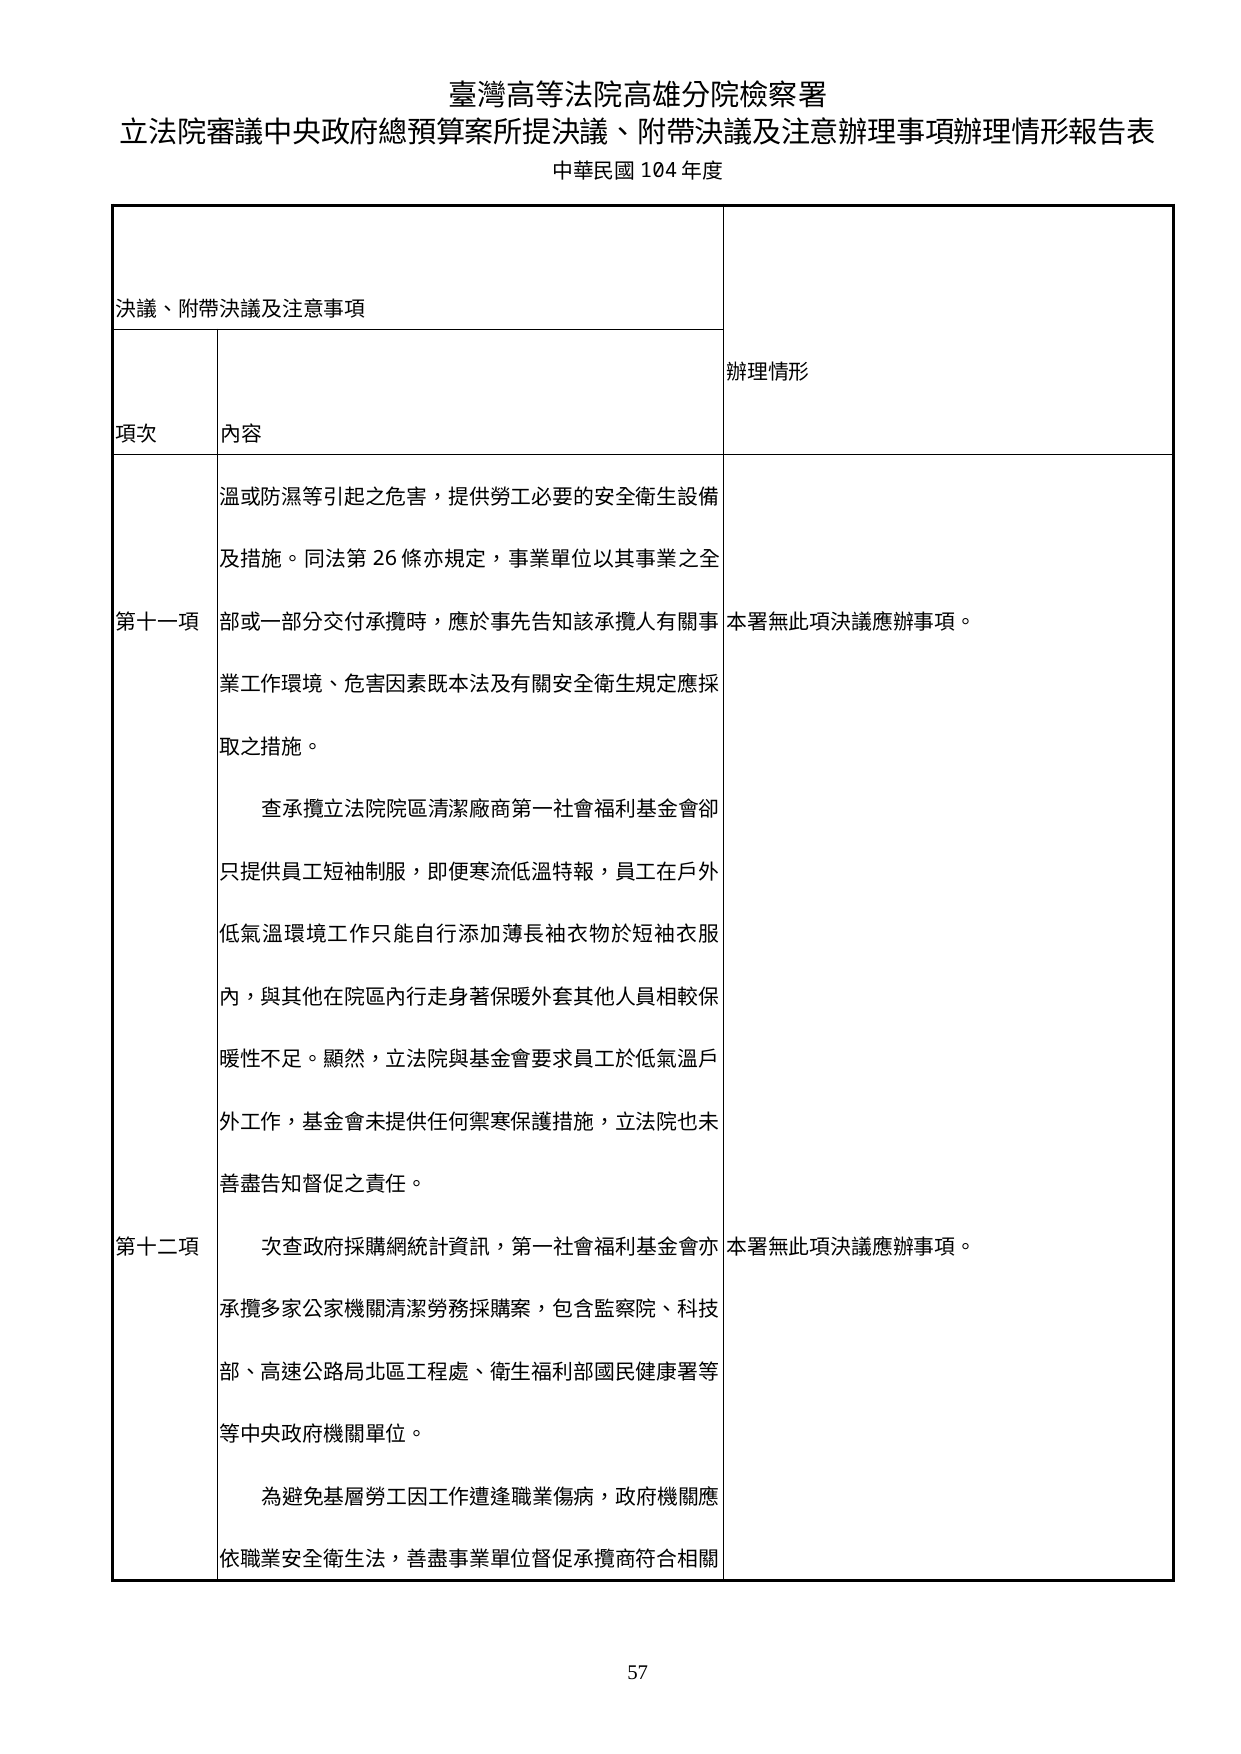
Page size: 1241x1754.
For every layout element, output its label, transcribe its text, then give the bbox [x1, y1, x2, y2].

table_header 決議、附帶決議及注意事項 [114, 207, 723, 328]
table_cell 104年度中央政府總預算案針對各機關及所屬統刪項目如下： 1.油料：統刪30%；另隨同減列交通部辦理離島載客船舶油價補貼0.07億元、公路總局辦理公共運輸油價補貼1.05億元。 2.大陸地區旅費：統刪10%。 3.委辦費：除人事行政總處、公務人力發展中心、中央選舉委員會及所屬、公務人員保障暨培訓委員會、警政署及所屬、外交部主管、教育部主管、法務部主管、勞工保險局、職業安全衛生署危險性機械及設備檢查與管理、動植物防疫檢疫局及所屬屠宰衛生檢查、畜禽藥物殘留檢測及檢疫偵測犬業務、衛生福利部落實長照十年計畫、推動長照服務體系及長照服務網業務相關預算、健全緊急醫療照護網絡、健全醫療衛生體系、醫事人力培育與訓練、推動身心障礙醫療復建網絡、社會救助業務、保護服務業務、規劃建立社會工作專業、推動性別暴力防治相關預算、食品藥物管理署科技發展工作及食品藥物管理業務相關預算、社會及家庭署辦理推展身心障礙者福利服務相關預算、文化部主管不刪；智慧財產局、工業局工業技術升級輔導計畫、標準檢驗局及所屬辦理國家度量衡標準實驗室整體運作與發展及民生化學計量標準計畫統刪1%外，其餘統刪10%，其中大陸委員會、考試院、營建署及所屬、消防署及所屬、入出國及移民署、建築研究所、國防部所屬、財政部、國庫署、交通部、中央氣象局、觀光局及所屬、運輸研究所、農業委員會、茶業改良場、疾病管制署、中央健康保險署、社會及家庭署、新竹科學工業園區管理局及所屬、中部科學工業園區管理局及所屬、保險局改以其他項目刪減替代，科目自行調整。 4.一般事務費：除中央研究院、人事行政總處及所屬、國立故宮博物院、中央選舉委員會及所屬、立法院主管、公務人員保障暨培訓委員會、國家文官學院及所屬、監察院、警政署及所屬、外交部主管、體育署、法務部主管、智慧財產局、工業局工業技術升級輔導計畫、勞工保險局、衛生福利部落實長照十年計畫、推動長照服務體系及長照服務網業務相關預算、健全緊急醫療照護網絡、健全醫療衛生體系、醫事人力培育與訓練、推動身心障礙醫療復建網絡、社會救助業務、保護服務業務、規劃建立社會工作專業、推動性別暴力防治相關預算、食品藥物管理署科技發展工作及食品藥物管理業務相關預算、中央健康保險署、社會及家庭署辦理推展身心障礙者福利服務相關預算、國軍退除役官兵輔導委員會聘用照顧服務員及護理人員相關預算不刪外，其餘統刪5%，其中總統府、國家發展委員會、國家通訊傳播委員會、公務人員退休撫卹基金監理委員會、營建署及所屬、消防署及所屬、空中勤務總隊、國防部所屬、賦稅署、臺北國稅局、高雄國稅局、北區國稅局及所屬、中區國稅局及所屬、南區國稅局及所屬、關務署及所屬、財政資訊中心、教育部、國家圖書館、國立公共資訊圖書館、國立教育廣播電臺、國立海洋科技博物館、中小企業處、交通部、民用航空局、中央氣象局、觀光局及所屬、運輸研究所、原子能委員會、放射性物料管理局、核能研究所、水土保持局、農業試驗所、林業試驗所、種苗改良繁殖場、桃園區農業改良場、花蓮區農業改良場、衛生福利部、社會及家庭署、環境檢驗所、環境保護人員訓練所、海岸巡防署主管、新竹科學工業園區管理局及所屬、證券期貨局改以其他項目刪減替代，科目自行調整。 5.軍事裝備設施、房屋建築、車輛及辦公器具、設施及機械設備養護費：除人事行政總處及所屬、國立故宮博物院、中央選舉委員會及所屬、立法院主管、公務人員保障暨培訓委員會、國家文官學院及所屬、監察院、警政署及所屬、中央警察大學設施及機械設備養護費、外交部駐外機構業務計畫、體育署、法務部主管、衛生福利部落實長照十年計畫、推動長照服務體系及長照服務網業務相關預算、保護服務業務相關預算、食品藥物管理署科技發展工作及食品藥物管理業務相關預算、海洋巡防總局艦艇歲修及機械儀器養護費不刪外，其餘統刪5%，其中國家安全會議、國史館臺灣文獻館、中央研究院、行政院、主計總處、國家發展委員會、考試院、公務人員退休撫卹基金監理委員會、內政部、營建署及所屬、消防署及所屬、入出國及移民署、國防部所屬、財政部、國庫署、賦稅署、臺北國稅局、高雄國稅局、北區國稅局及所屬、中區國稅局及所屬、南區國稅局及所屬、關務署及所屬、財政資訊中心、國家圖書館、國立公共資訊圖書館、國立教育廣播電臺、國立海洋科技博物館、交通部、民用航空局、中央氣象局、觀光局及所屬、運輸研究所、公路總局及所屬、原子能委員會、放射性物料管理局、農業委員會、水土保持局、林業試驗所、特有生物研究保育中心、漁業署及所屬、衛生福利部、疾病管制署、中央健康保險署、環境保護署、環境檢驗所、環境保護人員訓練所、海岸巡防署主管、新竹科學工業園區管理局及所屬改以其他項目刪減替代，科目自行調整。 6.國內旅費：除中央研究院、人事行政總處及所屬、國立故宮博物院、中央選舉委員會及所屬、公務人員保障暨培訓委員會、國家文官學院及所屬、監察院主管、警政署及所屬、體育署、法務部主管、工業局工業技術升級輔導計畫、衛生福利部落實長照十年計畫、推動長照服務體系及長照服務網業務相關預算、健全緊急醫療照護網絡、健全醫療衛生體系、醫事人力培育與訓練、推動身心障礙醫療復建網絡、社會救助業務、保護服務業務、規劃建立社會工作專業相關預算、食品藥物管理署科技發展工作及食品藥物管理業務相關預算、社會及家庭署辦理推展身心障礙者福利服務相關預算不刪外，其餘統刪5%，其中國史館臺灣文獻館、主計總處、國家發展委員會、考試院、內政部、營建署及所屬、消防署及所屬、役政署、入出國及移民署、空中勤務總隊、國防部所屬、賦稅署、臺北國稅局、高雄國稅局、北區國稅局及所屬、中區國稅局及所屬、南區國稅局及所屬、關務署及所屬、財政資訊中心、國家圖書館、國立公共資訊圖書館、國立教育廣播電臺、國立海洋科技博物館、交通部、中央氣象局、觀光局及所屬、運輸研究所、公路總局及所屬、原子能委員會、放射性物料管理局、農業委員會、水土保持局、衛生福利部、疾病管制署、社會及家庭署、環境保護署、環境檢驗所、環境保護人員訓練所、新竹科學工業園區管理局及所屬、檢查局、臺灣省政府改以其他項目刪減替代，科目自行調整。 7.國外旅費：除中央研究院、人事行政總處及所屬、國立故宮博物院、中央選舉委員會及所屬、立法院主管委員國會交流事務費、公務人員保障暨培訓委員會、國家文官學院及所屬、監察院、警政署及所屬、中央警察大學、外交部主管、體育署、法務部主管、衛生福利部落實長照十年計畫、推動長照服務體系及長照服務網業務相關預算、推動身心障礙醫療復建網絡、保護服務業務相關預算、食品藥物管理署科技發展工作及食品藥物管理業務相關預算、社會及家庭署辦理推展身心障礙者福利服務相關預算、文化部主管不刪外，其餘統刪5%，其中行政院、主計總處、國家發展委員會、檔案管理局、飛航安全調查委員會、客家委員會及所屬、考試院、銓敘部、公務人員退休撫卹基金監理委員會、公務人員退休撫卹基金管理委員會、審計部、內政部、營建署及所屬、消防署及所屬、役政署、入出國及移民署、建築研究所、空中勤務總隊、國防部所屬、財政部、國庫署、賦稅署、臺北國稅局、高雄國稅局、北區國稅局及所屬、中區國稅局及所屬、南區國稅局及所屬、財政資訊中心、教育部、國民及學前教育署、青年發展署、國家圖書館、國立公共資訊圖書館、國立教育廣播電臺、國家教育研究院、國立海洋科技博物館、工業局、標準檢驗局及所屬、智慧財產局、水利署及所屬、中央地質調查所、交通部、民用航空局、中央氣象局、觀光局及所屬、運輸研究所、公路總局及所屬、勞工保險局、勞動力發展署及所屬、職業安全衛生署、勞動及職業安全衛生研究所、僑務委員會、原子能委員會、輻射偵測中心、放射性物料管理局、核能研究所、農業委員會、林務局、水土保持局、農業試驗所、林業試驗所、水產試驗所、畜產試驗所、家畜衛生試驗所、特有生物研究保育中心、種苗改良繁殖場、高雄區農業改良場、漁業署及所屬、動植物防疫檢疫局及所屬、農糧署及所屬、衛生福利部、疾病管制署、中央健康保險署、社會及家庭署、環境檢驗所、環境保護人員訓練所、新竹科學工業園區管理局及所屬、中部科學工業園區管理局及所屬、南部科學工業園區管理局及所屬、檢查局、臺灣省政府、臺灣省諮議會、福建省政府改以其他項目刪減替代，科目自行調整。 8.出國教育訓練費：除中央研究院、人事行政總處及所屬、中央選舉委員會及所屬、公務人員保障暨培訓委員會、國家文官學院及所屬、警政署及所屬、外交部駐外機構業務計畫、法務部主管、食品藥物管理署科技發展工作及食品藥物管理業務相關預算、文化部主管不刪外，其餘統刪5%，其中主計總處、國家發展委員會、公平交易委員會、飛航安全調查委員會、消防署及所屬、空中勤務總隊、國防部所屬、財政部、關務署及所屬、交通部、中央氣象局、原子能委員會、核能研究所、農業委員會、農業試驗所、水產試驗所、畜產試驗所、家畜衛生試驗所、特有生物研究保育中心、種苗改良繁殖場、臺中區農業改良場、臺南區農業改良場、高雄區農業改良場、花蓮區農業改良場、衛生福利部、疾病管制署、環境保護署、檢查局改以其他項目刪減替代，科目自行調整。 9.設備及投資：除資產作價投資、中央研究院、人事行政總處及所屬、中央選舉委員會及所屬、立法院主管、公務人員保障暨培訓委員會基本行政維持、國家文官學院及所屬、監察院、審計部、警政署及所屬、中央警察大學房屋建築及設備費、外交部駐外機構業務計畫、購置駐外機構館舍計畫與汰換駐外機構公務車預算、法務部主管、勞工保險局、動植物防疫檢疫局高雄分局檢疫行政大樓興建工程、衛生福利部健全緊急醫療照護網絡、健全醫療衛生體系、醫事人力培育與訓練、社會救助業務、保護服務業務相關預算、食品藥物管理署科技發展工作及食品藥物管理業務相關預算、中央健康保險署、社會及家庭署辦理推展身心障礙者福利服務相關預算、海岸巡防署臺北港海巡基地、海洋巡防總局艦艇大修經費及強化海巡編裝發展方案不刪；科技部增撥國家科學技術發展基金統刪1%；文化部主管統刪3%；國立故宮博物院故宮南部院區籌建計畫統刪4%；教育部主管統刪7%外，其餘統刪8%，其中司法院、最高法院、最高行政法院、臺北高等行政法院、臺中高等行政法院、高雄高等行政法院、公務員懲戒委員會、法官學院、智慧財產法院、臺灣高等法院、臺灣高等法院臺中分院、臺灣高等法院臺南分院、臺灣高等法院高雄分院、臺灣高等法院花蓮分院、臺灣臺北地方法院、臺灣士林地方法院、臺灣新北地方法院、臺灣桃園地方法院、臺灣新竹地方法院、臺灣苗栗地方法院、臺灣臺中地方法院、臺灣南投地方法院、臺灣雲林地方法院、臺灣嘉義地方法院、臺灣高雄地方法院、臺灣屏東地方法院、臺灣臺東地方法院、臺灣花蓮地方法院、臺灣宜蘭地方法院、臺灣基隆地方法院、臺灣澎湖地方法院、臺灣高雄少年及家事法院、福建高等法院金門分院、福建金門地方法院、福建連江地方法院、考試院、公務人員退休撫卹基金監理委員會、內政部、役政署、國防部、財政部、賦稅署、臺北國稅局、高雄國稅局、北區國稅局及所屬、中區國稅局及所屬、南區國稅局及所屬、國有財產署及所屬、教育部、國民及學前教育署、國家圖書館、國立公共資訊圖書館、國立教育廣播電臺、國立海洋科技博物館、中央氣象局、觀光局及所屬、運輸研究所、公路總局及所屬、蒙藏委員會、農業委員會、家畜衛生試驗所、環境保護署、環境保護人員訓練所、海洋巡防總局、海岸巡防總局及所屬、金融監督管理委員會、銀行局、證券期貨局改以其他項目刪減替代，科目自行調整。 10.對國內團體之捐助與政府機關間之補助：除法律義務支出、中央研究院、警政署及所屬、外交部、教育部主管、法務部主管、勞工保險局、漁業署捐助各級漁會辦理臺灣地區各漁業通訊電臺營運輔導、衛生福利部捐助財團法人國家衛生研究院發展計畫、落實長照十年計畫、推動長照服務體系及長照服務網業務相關預算、社會救助業務、保護服務業務、健全緊急醫療照護網絡、健全醫療衛生體系、醫事人力培育與訓練、食品藥物管理署科技發展工作及食品藥物管理業務相關預算、中央健康保險署、社會及家庭署辦理長期照顧十年計畫及建置長期照顧服務體系暨推展身心障礙者福利服務相關預算、文化部主管、科技部對國家災害防救科技中心、財團法人國家實驗研究院與國家同步輻射研究中心之捐助不刪；經濟部科技預算、智慧財產局、工業局工業技術升級輔導計畫統刪1%外，其餘統刪5%，其中客家委員會及所屬、內政部、營建署及所屬、國防部所屬、交通部、觀光局及所屬、公路總局及所屬、核能研究所、桃園區農業改良場、動植物防疫檢疫局及所屬、環境保護署、新竹科學工業園區管理局及所屬改以其他項目刪減替代，科目自行調整。 11.對地方政府之補助：除法律義務支出、一般性補助款、教育部主管、法務部主管、衛生福利部落實長照十年計畫、推動長照服務體系及長照服務網業務相關預算、社會救助業務、健全緊急醫療照護網絡、食品藥物管理署科技發展工作及食品藥物管理業務相關預算、中央健康保險署、社會及家庭署辦理長期照顧十年計畫及建置長期照顧服務體系暨推展身心障礙者福利服務相關預算、文化部主管不刪外，其餘統刪5%，其中役政署、觀光局及所屬、動植物防疫檢疫局及所屬、衛生福利部改以其他項目刪減替代，科目自行調整。 12.人事費：除退休退職給付、人事行政總處退休公教人員年終慰問金調整準備、國立故宮博物院、中央選舉委員會及所屬、立法院主管（不含委員問政油料補助費）、公務人員保障暨培訓委員會、國家文官學院及所屬、監察院主管、警政署及所屬、外交部主管、體育署、法務部主管不刪；立法院主管委員問政油料補助費統刪30%外，其餘統刪1%，其中中央研究院、主計總處、公務人力發展中心、地方行政研習中心、檔案管理局、飛航安全調查委員會、公共工程委員會、司法院、最高法院、最高行政法院、臺北高等行政法院、臺中高等行政法院、高雄高等行政法院、公務員懲戒委員會、法官學院、智慧財產法院、臺灣高等法院、臺灣高等法院臺中分院、臺灣高等法院臺南分院、臺灣高等法院高雄分院、臺灣高等法院花蓮分院、臺灣臺北地方法院、臺灣士林地方法院、臺灣新北地方法院、臺灣桃園地方法院、臺灣新竹地方法院、臺灣苗栗地方法院、臺灣臺中地方法院、臺灣南投地方法院、臺灣彰化地方法院、臺灣雲林地方法院、臺灣嘉義地方法院、臺灣臺南地方法院、臺灣高雄地方法院、臺灣屏東地方法院、臺灣臺東地方法院、臺灣花蓮地方法院、臺灣宜蘭地方法院、臺灣基隆地方法院、臺灣澎湖地方法院、臺灣高雄少年及家事法院、福建高等法院金門分院、福建金門地方法院、福建連江地方法院、考試院、考選部、消防署及所屬、役政署、入出國及移民署、建築研究所、空中勤務總隊、國防部所屬、國庫署、臺北國稅局、高雄國稅局、北區國稅局及所屬、中區國稅局及所屬、南區國稅局及所屬、國有財產署及所屬、國家圖書館、國立公共資訊圖書館、國立教育廣播電臺、國立海洋科技博物館、水利署及所屬、中央地質調查所、交通部、民用航空局、中央氣象局、觀光局及所屬、運輸研究所、公路總局及所屬、勞動及職業安全衛生研究所、林務局、水土保持局、畜產試驗所、家畜衛生試驗所、茶業改良場、種苗改良繁殖場、桃園區農業改良場、臺南區農業改良場、環境保護署、環境檢驗所、環境保護人員訓練所、海岸巡防署主管、證券期貨局改以其他項目刪減替代，科目自行調整。 13.國庫署「國債付息」減列2 億元。 近來國際原油價格持續重挫，國內汽、柴油價格亦不斷下跌；日前中油再度宣布自2015年1月12日起調降各式汽、柴油價格，其中95無鉛調降為每公升24.6元，較編製104年度中央政府總預算案時按每公升35.1元編列，已有大幅差距；爰予減列104年度中央政府各機關油料費30%；另年度預算執行中，若遇油價大幅波動，則在油料用量之共同標準範圍內，各機關應依以下原則辦理，主計總處並應追蹤控管執行情形： 1.油價下跌時，按實際油價覈實列支，結餘部分並不得移為他用。 2.油價大幅上漲，致所須經費不足時，得以各機關第一預備金支應；若嚴重不敷，得申請動支第二預備金。 針對104年度中央政府總預算中有關「自由經濟示範區」相關預算共計編列75億9,945萬5,000元，包括：國家發展委員會編列1,670萬元、經濟部智慧財產局編列20萬元、行政院農業委員會編列3億8,573萬元、衛生福利部編列1億4,600萬元、經濟特別收入基金1,000萬元、桃園國際機場股份有限公司6,400萬元、臺灣港務股份有限公司34億3,715萬1,000元、航港建設基金35億3,477萬4,000元、農業特別收入基金490萬元。 經查，「自由經濟示範區規劃方案」於102年8月啟動第1階段推動計畫，自貿港區為自由經濟示範區第1階段之核心，惟推動效益卻未如預期，無法彌補我國港埠整體進出口貨物流失量，且入駐港區事業數及進用員工人數未見成長，此外，再以我國自由貿易港區歷年來入駐港區事業家數及進用員工人數觀之，推行自由貿易示範區計畫後，入駐港區事業數及進用員工人數亦未見明顯成長；另示範區104年度關鍵績效指標考核面向不足，且跨機關間衡量標準不一，有欠妥適。 另，有鑑於「自由經濟示範區規劃方案」尚未三讀通過，各部會即逕自編列該預算執行計畫，實有未當。事實上，就政府不斷宣傳國際的案例：韓國仁川自經區言之，現已證明也將面臨推動困難之困境，事實上，由於外國人移住率過低、招商不易、無法吸引國外資金流入，以及對本國企業限制過多等因素，近年來韓國各界對仁川自經區的發展狀況，出現了諸多的批判。而面對中國上海自貿區實施一年來發現，其光環不但嚴重消退，實施成效更是完全不如預期，但台灣卻為了企圖與中國對接，不斷以此推銷台灣自經區的設立優勢，用錯誤的觀念及手段，實難以帶動台灣經濟升級，更無法為台灣悶經濟注入新的成長動力，且因示範區特別條例尚未審議通過。準此，除交通部自由港區等海空港建設、國家發展委員會、經濟部、衛生福利部及行政院農業委員會等既有不涉及落實自由經濟示範區特別條例相關預算得編列執行外，其餘不得編列。 鑑於多數財團法人收入來源主要依賴政府之補助與委辦收入，或以行使公權力特定政策任務為設置目的，且各該薪資待遇均已相當優渥。因此，相關福利經費之支用更應撙節，避免造成外界觀感不佳，或有浪費政府資源之嫌。爰自104年度起，各財團法人除應比照公務人員取消交通補助費外，亦不得再發放高層主管之房屋津貼。 根據審計部102年度中央政府總決算審核報告指出，政府捐助之財團法人總計152個，基金總額高達2,423億8,298萬餘元。然諸多財團法人財源自籌能力不足，高度仰賴政府財源挹注；依決算審核結果，152個財團法人102年度營收來自政府捐補助（不含捐助基金）或委辦之金額高達近470億元，超過年度整體收入之50%。其中有60家政府捐補助及委辦經費占其年度收入比例逾50%，當中有42家超過70%，逾90%者亦不在少數。 事實上，許多財團法人或已達成設置任務，或因時空環境變遷致設立目的已不復存在，或功能重疊，或已不具實質效益……，本院審查102年度中央政府總預算案時決議：「……要求各該主管機關於6個月內針對所捐助財團法人之設置目的、工作計畫、經費運用、財務狀況、營運績效等，以及任務已達成、設立目的已不復存在或已無營運實益等之財團法人，應向立法院提出評估報告及退場計畫。」，惟迄今僅見公設財團法人不斷設置，卻未見有退場或整併者；長此以往，不僅浪費行政資源，更將形成政府財政負擔。 爰此，104年度中央政府各機關（含營業及非營業基金）應就所主管財團法人設置任務已達成、或設立目的已不復存在、或已無營運實益、或績效不彰、或性質或業務相近者，提出具體之退場或整併計畫及時程，並向立法院各該委員會報告。 公教人員保險法中訂有「眷屬喪葬津貼（最高3個月薪俸額）」，而全國軍公教員工待遇支給要點中，亦列有眷屬死亡之「喪葬補助（最高5個月薪俸額）」之生活津貼，惟該「生活津貼」之規定，並未有法源依據。 公教人員保險既已有眷屬喪葬給付，實已不須再另行由政府預算編列所謂「喪葬補助」，且補助標準還過於保險給付。其他社會保險，如「勞工保險」，亦係將眷屬死亡之喪葬津貼列入保險給付項目，而未有其他政府補助。基於該「喪葬補助」生活津貼係無償性之補助，與保險給付係立基於「保費」之交付而生之補償不同，不應以「月俸」作為補助標準，況月俸愈高者，反而獲得政府愈多之補助，亦有違常理；現行軍公教人員喪葬補助以事實發生當月之薪俸額做為補助基準尚有斟酌空間，建請行政院於6個月內檢討研議其合理性。 根據行政院主計總處訂定之「用途別預算科目分類定義及計列標準表」第一點規定「各機關應詳實按照所管費用性質，就用途別預算科目定義範圍，確定各項費用應歸屬之科目」。惟查部分機關或對定義範圍未盡清楚，或有明知卻仍未照規定歸類之蓄意，例如，明知須列為委辦費，卻以委辦費每年均會被立法院統刪為由，將相關經費改列為「一般事務費」；或明知實際用途為補助，須於預算書中表列，並於機關網站上揭露，卻以「分攤」經費為由改列為「一般事務費」，逃避監督。爰要求行政院應通令各機關單位確實依照所訂標準編製預算，主計單位並應盡預算編審之責，確實審核；日後經查出有未依規定編製預算者，機關單位首長、相關人員應予懲處。 由於各界對於政府部門帶頭使用派遣人力多所撻伐，行政院於99年即鼓勵行政部門辦理勞務採購時，應優先評估以勞務承攬方式辦理；但從行政院各部會及所屬進用之承攬人力的工作內容觀之，多數工作要派機構仍須直接行使指揮監督權，而各部會卻為配合行政院降低派遣勞工人數之要求，特意忽略派遣與承攬之差別，導致派遣人力人數雖然降低，但勞務承攬卻不斷增加之怪象。 經查，依民法規定：承攬謂當事人約定，一方為他方完成一定之工作，他方俟工作完成，給付報酬之契約，在承攬業者依承攬契約而指派所屬勞工（擔任履行輔助人）至定作人處提供勞務之場合；勞動承攬外觀上似乎與勞動派遣相近，但二者間主要差異在於：承攬業者並未將指揮監督權讓與定作人，而勞動派遣部分，要派機構則可直接指揮監督使用派遣勞工。 勞動部為勞政最高主管機關，未明確定義派遣及承攬造成各界多有誤解，已屬失職；而行政院對勞務承攬不斷增加之怪象，非但視而不見，且昧於事實，放任各部會將應運用勞動派遣人力之事項，任意以勞動勞務承攬為之，尤屬不該。 爰要求行政院應： 1.責成勞動部明確定義勞動派遣與勞務承攬，並提出相關檢討報告及改善計畫與具體實施期程。 2.責成勞動部會同人事行政總處，訂定「行政院運用勞動派遣及勞務承攬之應行注意事項」。 3.於104年度起逐步要求各部會通盤檢討勞務採購時勞動派遣及勞務承攬人力運用之需求。 4.依勞動部之定義，於105年度起中央政府總預算書內明列勞動派遣及勞務承攬人力實際運用情況。 依據職業安全衛生法第6條第1項第14款明文規定，雇主應針對防止為採取充足通風、採光、照明、保溫或防濕等引起之危害，提供勞工必要的安全衛生設備及措施。同法第26條亦規定，事業單位以其事業之全部或一部分交付承攬時，應於事先告知該承攬人有關事業工作環境、危害因素既本法及有關安全衛生規定應採取之措施。 查承攬立法院院區清潔廠商第一社會福利基金會卻只提供員工短袖制服，即便寒流低溫特報，員工在戶外低氣溫環境工作只能自行添加薄長袖衣物於短袖衣服內，與其他在院區內行走身著保暖外套其他人員相較保暖性不足。顯然，立法院與基金會要求員工於低氣溫戶外工作，基金會未提供任何禦寒保護措施，立法院也未善盡告知督促之責任。 次查政府採購網統計資訊，第一社會福利基金會亦承攬多家公家機關清潔勞務採購案，包含監察院、科技部、高速公路局北區工程處、衛生福利部國民健康署等等中央政府機關單位。 為避免基層勞工因工作遭逢職業傷病，政府機關應依職業安全衛生法，善盡事業單位督促承攬商符合相關法令之責任，爰要求各政府機關應優先督促清潔勞務承攬商針對戶外工作之員工提供防風保暖之制服。 行政院消費者保護委員會自101年被前行政院長江宜樺降級為行政院消費者保護處後，功能不彰，未能確實保護消費者，在歷次食安風暴中，也未能發揮領頭羊角色保護消費者權益、提出團體訴訟，顯見當初行政院組改決策之不當。尤其現行產業類別多元、消費項目與爭議更是日新月異，消費者保護法裡的定型化契約範本早已不符時代所需，許多民眾根本不知道消費者保護法能申訴及調解消費爭議，遠不如媒體的爆料專線。爰要求行政院應強化消費者保護處職能，並與食安辦公室定期溝通協調，定期就特定產品稽查，以維護消費者權益。 行政院各部會每年皆編列龐大數額之捐、補助費，有的部會之捐、補助費幾乎占其整體預算九成。其中有為數不少的捐、補助費，係對團體及私人補助，惟如此龐大金額之預算，許多部會及所屬卻未於官方網站設有專區，致民眾及團體無法簡便查詢到所需之申請捐、補助費規定，而經常錯失申請時機，甚或因不知有相關捐、補助費，致使本身權益受損。為便利人民共享及公平利用政府資訊，保障民眾知的權利，爰要求行政院及所屬應要求各部會應將「申請捐、補助費用之相關辦法」列入網頁「政府資訊公開」專區內，以利民眾查閱。 行政院於93年為建立公報制度，統一刊載行政院及所屬各機關涉及人民權益之法令等重要事項，以達政府資訊主動公開及保障人民權益之目的，特發行「行政院公報」，並建置「行政院公報資訊網」。惟查該網站部分法規命令、行政規則等修正發布之資訊，並未檢附條文總說明及對照表，人民難以得知政府機關修正之理由與必要性。爰要求行政院公報未來刊載法規，應一併檢附條文總說明及對照表，以便利人民共享及公平利用政府資訊，保障人民知的權利，增進人民對公共事務之瞭解、信賴及監督，並促進民主參與。 為避免濫用政府預算播送形象廣告違反行政中立原則並影響選舉公平，總統副總統任期屆滿前一年內，政府政令宣導廣告應限於社會治安維護、交通秩序疏導、災害防救、傳染病防治、環境保護、節約能源或新法令及政策實施等之宣導廣告，不得播送其他政治性宣導廣告。鑑於原住民族及離島等地區因地理環境特殊，受限於交通不便，醫療資源及健康照護服務相較台灣本島，普遍有不充足與不完善之情形。為使該等地區民眾獲得平等之完善醫療與照顧，104年度中央政府總預算案中有關「原住民族及離島地區醫療、照護、保健相關服務所需及資源建置之相關預算」，請行政院責成主計總處及相關機關覈實配賦額度。 有鑑於臺大醫院兒童醫院已於103年8月1日正式開幕，肩負國家社會大眾之深刻期望，基於兒童是國家未來的重要棟樑，其健康代表著國家未來的競爭力，惟面對少子化問題日益嚴重的台灣，兒童健康問題卻仍未受到政府高度重視。基此，為落實臺大醫院兒童醫院提供國家級兒童醫療服務、研究及教學之任務，特建請教育部與衛生福利部自104年度起，應於業務計畫中，匡列預算納入兒童醫學相關研究主題（例如：一般兒科教學研究、兒童急診教學研究、兒童不當對待（虐待）教學研究、兒童健康褔祉指標教學研究、兒童社區醫學教學研究、青少年醫學教學研究……等等相關研究），並提撥一定比例預算、專款專用做為兒童醫院之臨床教學研究用途，以培養我國兒童醫療與保健人才、照顧轉診難症兒童，及增進我國兒童健康及福祉，並提高我國兒童醫療照顧水準，落實臺大醫院兒童醫院捍衛國家兒童健康之使命。 中華民國104年度中央政府總預算案，有關公務部分各單位預算之審查，歲入、歲出之各款、項、目涉及附屬單位預算營業及非營業部分（如營業盈餘或作業賸餘繳庫等項目），審查報告本應予「暫照列，俟附屬單位預算審議確定，再行調整。」惟倘委員會在審查時，已就該部分預算作成實質上之增刪調整或相關決議，審查總報告仍應尊重委員會審查結果，並予照列。 台灣糖業股份有限公司、台灣中油股份有限公司、台灣電力股份有限公司、台灣自來水股份有限公司四家公司100年度經營績效獎金適用96年修正之「經濟部所屬事業經營績效獎金實施要點」辦理。 附屬單位預算涉及本署應辦部分 通案決議部分 經查「政府資訊公開法」第七條規定，略以：下列政府資訊，除依第十八條規定限制公開或不予提供者外，應主動公開……五、施政計畫、業務統計及研究報告。……前項第五款所稱研究報告，指由政府機關編列預算委託專家、學者進行之報告或派赴國外從事考察、進修、研究或實習人員所提出之報告。 又查，本院審查96年度中央政府總預算案通過之通案決議：(八)自96年度起，中央各行政單位應依「政府資訊公開法」第七條規定，應將預算及決算書、由政府編列預算所完成之研究報告等在網上公布，供全民查閱、(十)鑑於政府資訊公開法已於民國94年12月28日公布施行，各政府機關均應主動公開其行政資訊，爰建議於各機關之入口網站增加「政府資訊公開」之單一窗口，使政府資訊更為公開透明，讓民眾更方便參與政府之政策。而行政院及所屬各機關每年度皆編列龐大預算，委託相關研究單位進行研究計畫，但其中卻有極多研究結果並未主動公開，且常以政府資訊公開法第十八條規定為由，限制公開甚至不予提供，但此種作法，恐將影響民眾查詢之便利性，且有政府部門刻意製造民眾參與政府政策之障礙之嫌。綜上，爰要求行政院及所屬各機關： 1.限制公開甚至不予提供之委託研究計畫，應將不適合公開之部分去除後，仍應於官網之政府資訊公開。 2.應針對研究報告進行盤點，且日後應依相關法規及立法院決議主動公開。 分組審查決議部分 法務部鑑於人道，對陳前總統水扁成立醫療鑑定小組，是否可以保外就醫，我們希望基於人道精神，對凡是現在監獄服刑之受刑人如患有重疾者，應一體適用，從寬認定保外就醫。 「法務部矯正機關作業基金收支保管及運用辦法」第5條規定：「本基金之用途如下：(1)擴充及改良各項作業設備之支出。(2)銷貨、勞務成本之支出。(3)收容人因作業發生傷病、死亡之慰問金。(4)依法提撥補助、獎勵之支出。(5)收容人技能訓練之支出。(6)補助收容人及其家屬醫療、教育及生活照顧之支出。(7)補助犯罪被害人及其家屬醫療、教育及生活照顧之支出。(8)管理及總務支出。(9)其他有關支出。」其中，有關改善收容人醫療、生活設施及技訓設備、補助收容人疾病醫療費用，以及收容人沐浴及炊場所需燃料等經費，應回歸法務部矯正署公務預算，不應再於該基金編列之。爰建請法務部應儘速研議修正「法務部矯正機關作業基金收支保管及運用辦法」。 二、分組審查決議部分： 行政院主管涉及本署應辦部分 妥善運用預算法第4條所列之非營業特種基金，有助於提升行政效率、提供特定政事穩固的財務規模與衡平不同社會價值。惟我國非營業特種基金數目繁多，非但未配合中央政府組織改造予以檢討，其收支更時有違反預算法或替代普通基金而形成所屬機關「小金庫」等情事。矧非營業特種基金之舉借，近年對我國財政紀律產生嚴重影響。爰要求行政院於1個月內，要求各部會檢討所屬非營業特種基金之必要性，並於提送105年中央政府總預算時，說明非營業特種基金整併成果及規劃。 鑑於台灣市場資訊規模遠遜於國外，而國外軟體經常以適合其國內發展之軟體直接套用於國外購買者，並未能實際符合我國實際需求，殷鑑於此，政府應積極獎勵國內軟體業的發展，制定相關方案；目前僅有經濟部為了扶植協助國內軟體產業免於國際大廠的扼殺，已於2014年8月成立軟體採購平台，目的是要讓國內軟體業能在面對國際廠商時有更多的條件可以有平等交流的空間與機會；鑑於國內軟體產業面臨的環境較為惡劣，以及資安軟體產品事涉防護國家安全性質，行政機關在購買資安通訊產品時，應優先採購國內產品，以扶植國內軟體產業之發展，利於提升企業競爭力，也能鼓勵優秀人才留在國內。 司法及法制委員會歲入涉及本署應辦部分 104年度各地方法院檢察署（以下簡稱各地檢署）於「罰款及賠償收入─沒入及沒收財物」科目下，編列緩起訴處分金計13億2,257萬7,000元及認罪協商判決金計3,395萬6,000元，合計13億5,653萬3,000元。經查，104年度所編列緩起訴處分金及認罪協商判決金收入，均低於先前年度實際收入金額，考量近年來該等指定支付金額呈逐年成長趨勢，104年度所編相關收入預算數顯有偏低之虞，應確實依刑事訴訟法規定辦理。 依據103年6月4日修正公布之刑事訴訟法相關規定，緩起訴處分金及認罪協商判決金之全部收支，應納入政府預算體系，該等收入應全數由各地檢署編列歲入預算繳庫。然各地檢署於104年度「罰款及賠償收入─沒入及沒收財務」編列之緩起訴處分金及認罪協商判決金相關收入預算數總計13億5,653萬3,000元，雖已高於102年度決算數及103年度法定預算數；惟以歷年來緩起訴處分金及認罪協商判決金指定支付國庫、公益團體、地方自治團體之總金額觀之（如下表），該等指定支付金額已由96年度之9億1,785萬元，逐年成長至101年度之17億6,528萬元、102年度之18億8,945萬元，除每年度成長率介於3%至37%之間外，自100年度起，每年更呈數億元之增加趨勢。顯見104年度相關收入預算有低估之嫌，爰要求各地方法院檢察署應予檢討改進。 96至102年度緩起訴處分金及認罪協商判決金指定支付金額一覽表 單位：新臺幣千元 據財政部國有財產署提供之資料，截至103年6月底止，法務部及所屬機關經管宿舍共計4,005戶，其中低度利用戶數727戶，比重近二成；且依法務部統計資料，截至102年底止，法務部及所屬機關經管宿舍共計3,966戶，包含首長宿舍32戶、多房間及單房間職務宿舍各2,213戶及1,418戶、眷屬宿舍303戶，其中空置待借用宿舍為首長宿舍7戶、多房間及單房間職務宿舍分別為490戶及330戶，共計827戶仍空置待借用，比重逾二成，足見未能妥適運用宿舍資源。且法務部主管之104年度預算案編列宿舍修繕費894萬3,000元，以及租賃房舍181戶之租金預算5,180萬5,000元，可知104年度宿舍修繕費及宿舍租金共需6,074萬8,000元，對照宿舍管理費歲入預算僅編列757萬9,000元，亦有欠合理。爰此，要求法務部及所屬應檢討現行收取宿舍管理費偏低不足以支應宿舍修繕費之情況，並強化宿舍資源之有效運用，以節省國庫支出。 法務部主管「其他收入─雜項收入─其他雜項收入」科目下，編列借用宿舍者扣回房屋津貼1,905萬4,000元及宿舍管理費757萬9,000元，合計2,663萬3,000元。惟查，法務部及所屬機關經管宿舍中，有近二成低度利用及不乏空置待借用情事，且收取宿舍管理費偏低，已不敷支應宿舍修繕費，加以尚有部分檢察機關另編列預算支應檢察官職務宿舍租金，實有欠當，應檢討收費標準及閒置待用宿舍之運用。 法務部主管 法務部各檢察署第2目「檢察業務」合計5億9,650萬6,000元，凍結十分之一，並就以下5項提案理由，向立法院司法及法制委員會報告並經同意後，始得動支。 1.長久以來，民眾對法官與檢察官處理案件之公平公正性觀感不佳，依據國立中正大學犯罪研究中心103年上半年度全國民眾犯罪被害暨政府維護治安施政滿意度調查，針對「民眾對檢察官審理案件公平公正性的觀感」之調查結果，103年上半年度對於檢察官「不相信」及「完全不相信」的比例雖較102年的76.7%略有降低，但仍高達71%，對於本委員會一再要求法務部檢討民眾對於檢察官濫權起訴、問案態度偏頗、特定偏見等情形之改善顯然未積極督導各檢察署落實執行。俟法務部提出具體改善措施之專案報告再決定動支。 2.我國檢察官與法官固然均具有應中立客觀以發現真實、保障人權之義務，然刑事訴訟制度歷經十餘年之修正，已更明顯的朝向當事人進行方向發展，且檢察官仍帶有一定程度之行政官色彩，受檢察一體之拘束，審檢角色差距將日漸擴大。 現行制度下，檢察署組織依附於《法院組織法》，而檢察官人事制度準用《法官法》。而法曹養成亦有「審檢不分訓」、注重期別等問題；另外，檢察系統獨特之檢察一體亦需搭配書面指揮制度，始可明確達到基層檢察官與具指揮監督權之長官權責相符。為進一步落實審檢分立原則，並確立檢察官職權行使之依據及其定位，法務部實有必要儘速研擬《檢察署組織法》及《檢察官法》。 爰請法務部提出《檢察署組織法》及《檢察官法》草案是否可行之評估報告，並就《法院組織法》第92條明定之「書面指揮制度」具體執行情況提出說明及統計數據，向立法院司法及法制委員會及提案委員報告經同意後，始得動支。 3.鑑於近年來檢察官濫行起訴、上訴、限制人身自由等問題漸受重視，監察院公布之監察成果，多次指出檢警多項重大瑕疵，包括破壞案發現場、刑求逼供、疲勞訊問、疏未蒐集及隱匿重要證據、未遵守標準作業程序，及刑事訴訟法第2條「於被告有利不利之情形均應注意」之規範等，不但影響司法信譽，更嚴重侵害人民權益。 又立法院司法及法制委員會曾多次通過提案，要求法務部研擬檢察官濫行起、上訴之具體行政管考或其他措施，迄今均無下文；法務部雖聲稱將了解各該起、上訴情形，卻又僅以「法律見解不一」一語帶過，無異於認為檢察官起、上訴被法院駁回，全部都是法院的問題，不需設計內部管控機制。監察院多次指出檢察官辦案未依照標準作業流程、隱匿證據等問題，顯見法務部對上述濫權或疏失情形，並不重視。 爰請法務部針對檢察官濫用起訴、上訴、不起訴及強制處分等裁量權之情形，歸納類型並建立判斷標準及具體之究責、管考措施，並向立法院司法及法制委員會及提案委員報告經同意後，始得動支。 4.101年法務部成立「逐步廢除死刑研究推動小組」，並於新聞稿中肯認廢除死刑是法務部終極目標，雖因社會尚未達成共識而未推行相關法案，但揭示小組成立目的係就廢除死刑議題凝聚民意共識、消弭民眾疑慮並進而研擬規劃配套措施及死刑替代方案。又法務部早在96年即已委託中研院做成「廢除死刑暨替代方案之研究」報告，卻未見有任何進一步的政策研擬及制訂，甚為可惜。 爰請法務部就前揭各項問題規劃政策推動方向及提出具體措施，並向立法院司法及法制委員會及提案委員報告，經同意後，始得動支。 5.最高法院檢察署104年度歲出預算第2目「檢察業務」項下編列5,965萬6,000元，預期發揮檢察功能，達到除奸發伏，確保人民權益及社會安寧。惟經查，台灣司法錯／誤判之情況頻仍，打擊民眾對司法信心，並損害人民基本法益。依《刑事訴訟法》第2條規定，實施刑事訴訟程序之公務員，就該管案件，應於被告有利及不利之情形，一律注意；再依同法第427條，檢察官得為受判決人之利益聲請再審。因此，如何確保每一位遭司法定罪之被告確屬有罪，不讓無辜被告冤枉入獄，亦是檢察官之職責所在。 近來科技日新月異，隨著DNA鑑定技術之進步，有越來越多無辜被告重獲平反，國外也陸續開始由官方建立刑事案件覆審機制，找出誤判案件，為被告爭取平反。以美國費城為例，美國費城檢察署即於今年4月成立專案小組，專司調查可能誤判的案件，並展開定罪後救濟。紐約郡檢察署、達拉斯郡檢察署等，也成立Conviction Integrity Unit（完善定罪小組）調查可能遭誤判的確定案件，以維持刑事體系之正當性，區分真正罪犯並讓無辜者獲得平反。 反觀我國，江國慶案、蘇建和案等三人、陳龍綺案等冤案得以平反，均係在民間團體之集結協助下經歷十餘年之奮鬥，始能盼得遲來的正義，而仍有不知其數之無辜被告申冤無門。為確保司法正義之實現，不讓無辜被告求助無門，我國檢察體系實有必要引進國外經驗，建立前述公正客觀的刑事案件覆審機制，調查探究冤獄誤判背後所造成之原因，並尋找能有效改善錯誤定罪的補救途徑以及預防對策。 爰請法務部成立「刑事案件覆審小組」並研擬具體覆審標準，向立法院司法及法制委員會報告及提案委員報告，經同意後，始得動支。 立法院決議獎金之發放「應以法律明定」，法務部及所屬機關編有獎勵工作人員之「其他業務獎金」部分，請人事行政總處及銓敘部儘速研擬提出獎金法制化之法案，送立法院審議。 法務部主管104年度編列查緝毒品、毒品犯罪防制、毒品危害防制等業務所需經費及差旅費計4,271萬3,000元，鑑於我國毒品犯罪人數高居各類罪名之首位，且毒品成癮性高，不易根治，隨著時間推移，毒品犯罪人數增加，而目前毒品犯罪有8成集中於24歲至49歲之青壯年，一旦毒品犯罪年齡下降，將影響國人健康、社會安定及下一代之成長。爰此，要求法務部調查局與各地檢署應積極進行毒品犯罪之查緝活動，截斷毒品來源，以有效遏阻防範國內毒品犯罪。 [218, 455, 723, 1578]
table_cell 項次 [114, 330, 217, 453]
table_header 辦理情形 [724, 207, 1172, 453]
table_cell 已遵照辦理。 本署油料之執行遵照決議事項辦理，並配合主計總處追蹤控管油料使用情形。 本署無此項決議應辦事項。 本署無此項決議應辦事項。 本署無此項決議應辦事項。 本署無此項決議應辦事項。 配合行政院所定及依照相關法令規定辦理。 本署無此項決議應辦事項。 遵照辦理。 本署無此項決議應辦事項。 本署無此項決議應辦事項。 配合行政院所定「行政院公報管理及考核作業要點」規定辦理。 遵照辦理。 本署無此項決議應辦事項。 本署無此項決議應辦事項。 本署無此項決議應辦事項。 本署無此項決議應辦事項。 本署105年度並無編列研究計畫之預算，未來如有相關委託研究計畫，依決議內容辦理。 本署無此項決議應辦事項。 本署無此項決議應辦事項。 本署無此項決議應辦事項。 依決議事項辦理。 本署無此項決議應辦事項。 本署無此項決議應辦事項。 1.本署經管宿舍有部分空置待借用，係因本署業務特性，需職務輪調，致部分宿舍有空置待借用之情形，另部分宿舍因屋齡老舊，房舍屋況不佳，需整修後始能配住，將視經費許可，逐年改善及整修。 2.行政院業於104年7月3日訂定「中央各機關職務宿舍管理費收費基準」，並自104年10月1日生效。爰本署自104年10月起悉依前開收費基準收取宿舍管理費。 3.另收取宿舍管理費不敷支應宿舍修繕費部分，係因宿舍修繕費數額尚包含首長宿舍之修繕(該等宿舍無需收取宿舍管理費)，且因部分宿舍尚未配住，致實際收取之宿舍管理費金額小於宿舍修繕費。 1.本署經管宿舍有部分空置待借用，係因本署業務特性，需職務輪調，致部分宿舍有空置待借用之情形，另部分宿舍因屋齡老舊，房舍屋況不佳，需整修後始能配住，將視經費許可，逐年改善及整修。 2.行政院業於104年7月3日訂定「中央各機關職務宿舍管理費收費基準」，並自104年10月1日生效。爰本署自104年10月起悉依前開收費基準收取宿舍管理費。 3.另收取宿舍管理費不敷支應宿舍修繕費部分，係因宿舍修繕費數額尚包含首長宿舍之修繕(該等宿舍無需收取宿舍管理費)，且因部分宿舍尚未配住，致實際收取之宿舍管理費金額小於宿舍修繕費。 1.法務部已於104年4月30日就以下5項決議有關事項向立法院司法及法制委員會完成報告，經委員會決議，預算經凍結部分，准予動支，另作附帶決議1項，請法務部就解凍報告內容第(二)點、第(三)點、第(五)點理由，於半個月內提出具體說明之書面報告送立法院司法及法制委員會。 2.前開委員會決議，嗣經提立法院第8屆第7會期第12次會議報告，該院並已於104年5月27日以台立院議字第1040703237號函知法務部在案。 3.另就前開附帶決議事項，法務部已於104年5月11日以法檢字第10404516270號函，將書面報告函送立法院司法及法制委員會在案。 本署無此項決議應辦事項。 本署無此項決議應辦事項。 [724, 455, 1172, 1578]
table_cell 第二項 第三項 第四項 第五項 第六項 第七項 第八項 第九項 第十項 第十一項 第十二項 第十三項 第十四項 第十五項 第十六項 第十七項 第十八項 第八項 第三項 第五項 第十七項 第二十四項 第一項 第二項 第三項 第四項 第一項 第二項 第三項 [114, 455, 217, 1578]
table_cell 內容 [218, 330, 723, 453]
